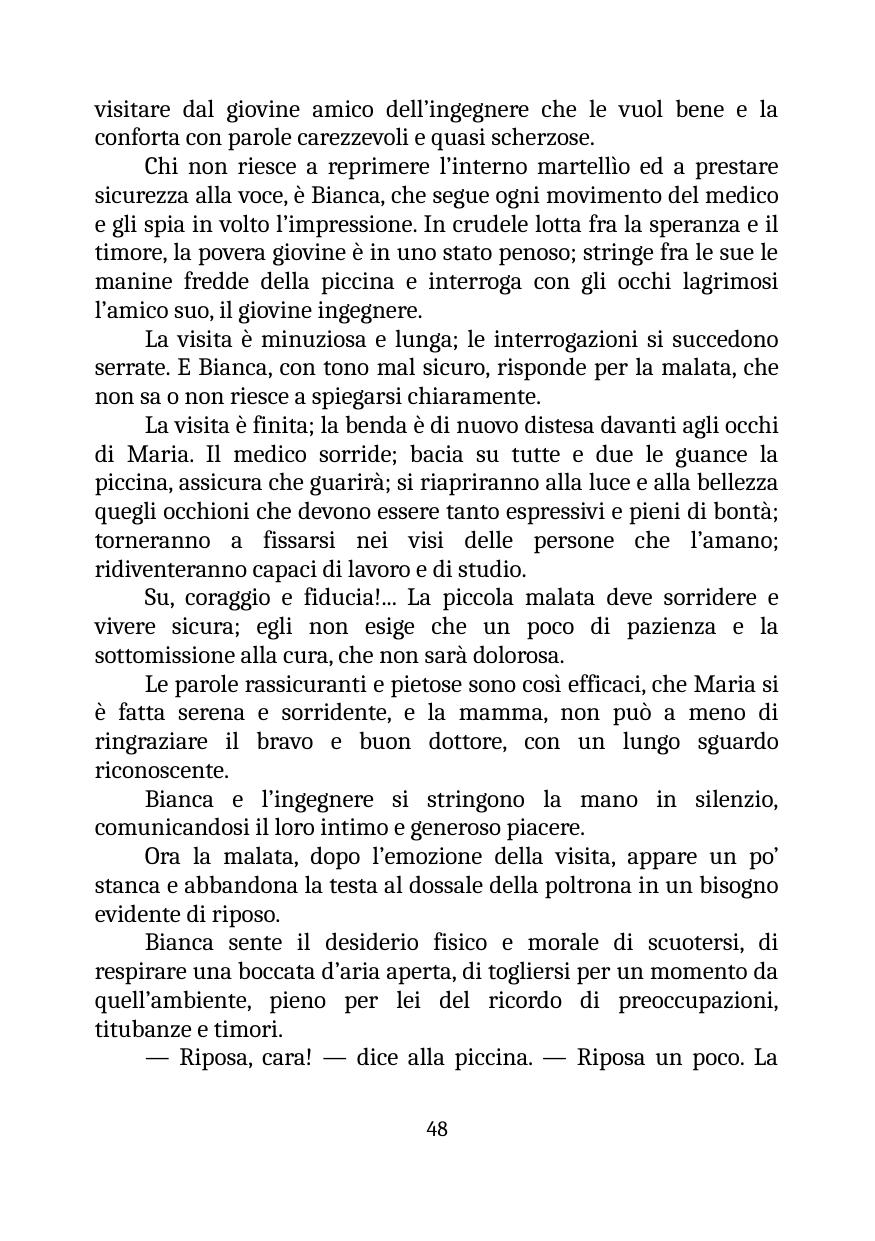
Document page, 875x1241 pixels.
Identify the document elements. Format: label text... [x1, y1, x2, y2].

text Chi non riesce a reprimere l’interno martellìo ed a prestare sicurezza alla voce, è Bianca, che segue ogni movimento del medico e gli spia in volto l’impressione. In crudele lotta fra la speranza e il timore, la povera giovine è in uno stato penoso; stringe fra le sue le manine fredde della piccina e interroga con gli occhi lagrimosi l’amico suo, il giovine ingegnere. [94, 152, 779, 324]
text Le parole rassicuranti e pietose sono così efficaci, che Maria si è fatta serena e sorridente, e la mamma, non può a meno di ringraziare il bravo e buon dottore, con un lungo sguardo riconoscente. [94, 669, 779, 784]
text — Riposa, cara! — dice alla piccina. — Riposa un poco. La [94, 1043, 779, 1072]
text La visita è finita; la benda è di nuovo distesa davanti agli occhi di Maria. Il medico sorride; bacia su tutte e due le guance la piccina, assicura che guarirà; si riapriranno alla luce e alla bellezza quegli occhioni che devono essere tanto espressivi e pieni di bontà; torneranno a fissarsi nei visi delle persone che l’amano; ridiventeranno capaci di lavoro e di studio. [94, 411, 779, 583]
text La visita è minuziosa e lunga; le interrogazioni si succedono serrate. E Bianca, con tono mal sicuro, risponde per la malata, che non sa o non riesce a spiegarsi chiaramente. [94, 324, 779, 411]
text Ora la malata, dopo l’emozione della visita, appare un po’ stanca e abbandona la testa al dossale della poltrona in un bisogno evidente di riposo. [94, 842, 779, 928]
text Bianca e l’ingegnere si stringono la mano in silenzio, comunicandosi il loro intimo e generoso piacere. [94, 784, 779, 842]
text Bianca sente il desiderio fisico e morale di scuotersi, di respirare una boccata d’aria aperta, di togliersi per un momento da quell’ambiente, pieno per lei del ricordo di preoccupazioni, titubanze e timori. [94, 928, 779, 1043]
text Su, coraggio e fiducia!... La piccola malata deve sorridere e vivere sicura; egli non esige che un poco di pazienza e la sottomissione alla cura, che non sarà dolorosa. [94, 583, 779, 669]
text visitare dal giovine amico dell’ingegnere che le vuol bene e la conforta con parole carezzevoli e quasi scherzose. [94, 94, 779, 152]
